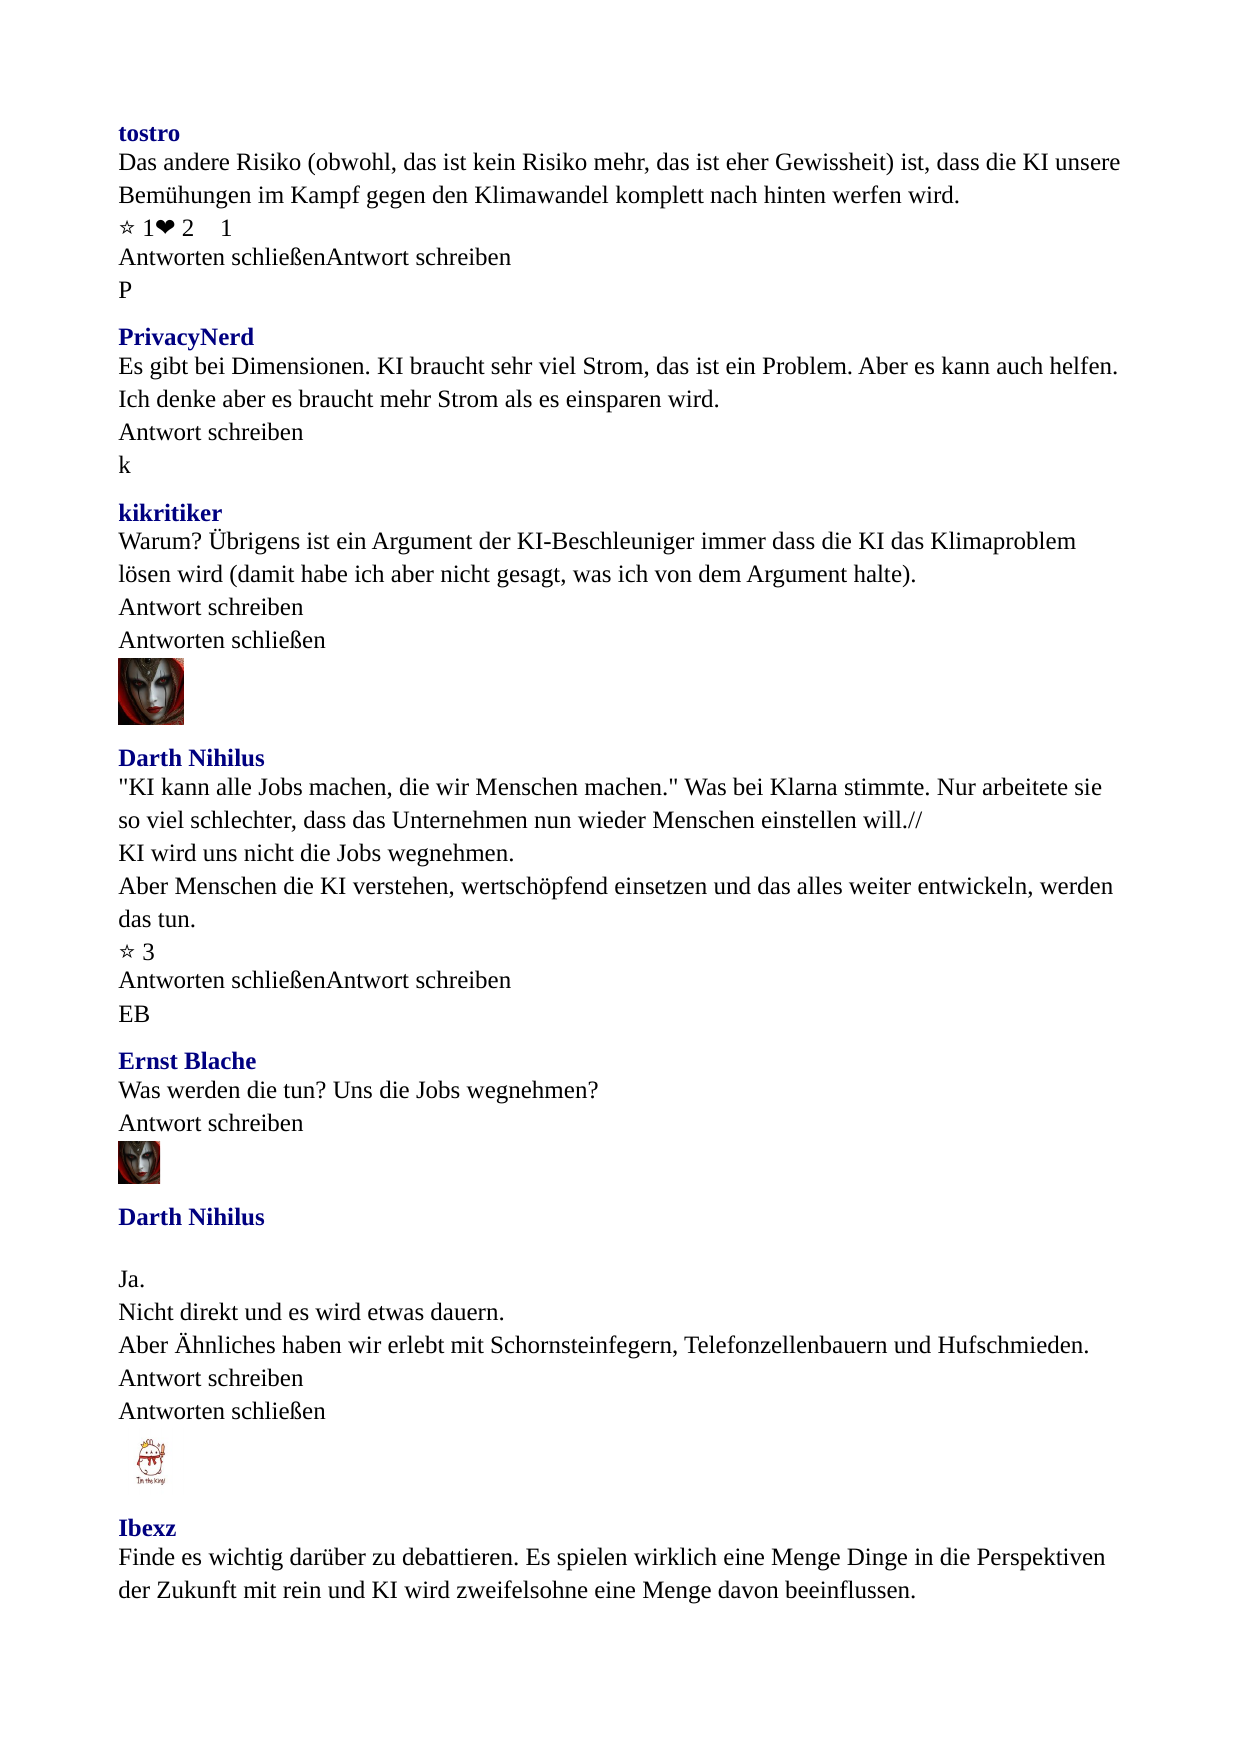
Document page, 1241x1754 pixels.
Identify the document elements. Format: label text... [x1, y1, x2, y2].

subtitle Ibexz [118, 1513, 1122, 1542]
text Antwort schreiben [118, 1108, 1122, 1137]
picture [118, 1428, 184, 1495]
subtitle kikritiker [118, 498, 1122, 526]
text Antwort schreiben [118, 417, 1122, 446]
text Das andere Risiko (obwohl, das ist kein Risiko mehr, das ist eher Gewissheit) ist, dass die KI unsere Bemühungen im Kampf gegen den Klimawandel komplett nach hinten werfen wird. [118, 147, 1122, 209]
picture [118, 658, 184, 725]
text Was werden die tun? Uns die Jobs wegnehmen? [118, 1075, 1122, 1104]
text EB [118, 999, 1122, 1027]
text ⭐️ 1❤️ 2🤨 1 [118, 213, 1122, 242]
picture [118, 1141, 161, 1184]
text "KI kann alle Jobs machen, die wir Menschen machen." Was bei Klarna stimmte. Nur arbeitete sie so viel schlechter, dass das Unternehmen nun wieder Menschen einstellen will.// [118, 772, 1122, 833]
text Aber Ähnliches haben wir erlebt mit Schornsteinfegern, Telefonzellenbauern und Hufschmieden. [118, 1330, 1122, 1359]
subtitle PrivacyNerd [118, 322, 1122, 351]
subtitle Darth Nihilus [118, 1202, 1122, 1231]
subtitle tostro [118, 118, 1122, 147]
text P [118, 275, 1122, 303]
subtitle Darth Nihilus [118, 743, 1122, 772]
text KI wird uns nicht die Jobs wegnehmen. [118, 838, 1122, 867]
text Aber Menschen die KI verstehen, wertschöpfend einsetzen und das alles weiter entwickeln, werden das tun. [118, 871, 1122, 933]
subtitle Ernst Blache [118, 1046, 1122, 1075]
text Antworten schließenAntwort schreiben [118, 242, 1122, 270]
text Nicht direkt und es wird etwas dauern. [118, 1297, 1122, 1326]
text Ja. [118, 1264, 1122, 1293]
text Antwort schreiben [118, 1363, 1122, 1392]
text Antworten schließenAntwort schreiben [118, 966, 1122, 994]
text Es gibt bei Dimensionen. KI braucht sehr viel Strom, das ist ein Problem. Aber es kann auch helfen. Ich denke aber es braucht mehr Strom als es einsparen wird. [118, 351, 1122, 413]
text Antwort schreiben [118, 592, 1122, 621]
text Finde es wichtig darüber zu debattieren. Es spielen wirklich eine Menge Dinge in die Perspektiven der Zukunft mit rein und KI wird zweifelsohne eine Menge davon beeinflussen. [118, 1542, 1122, 1604]
text Warum? Übrigens ist ein Argument der KI-Beschleuniger immer dass die KI das Klimaproblem lösen wird (damit habe ich aber nicht gesagt, was ich von dem Argument halte). [118, 526, 1122, 588]
text Antworten schließen [118, 626, 1122, 654]
text ⭐️ 3 [118, 937, 1122, 966]
text k [118, 450, 1122, 479]
text Antworten schließen [118, 1396, 1122, 1425]
